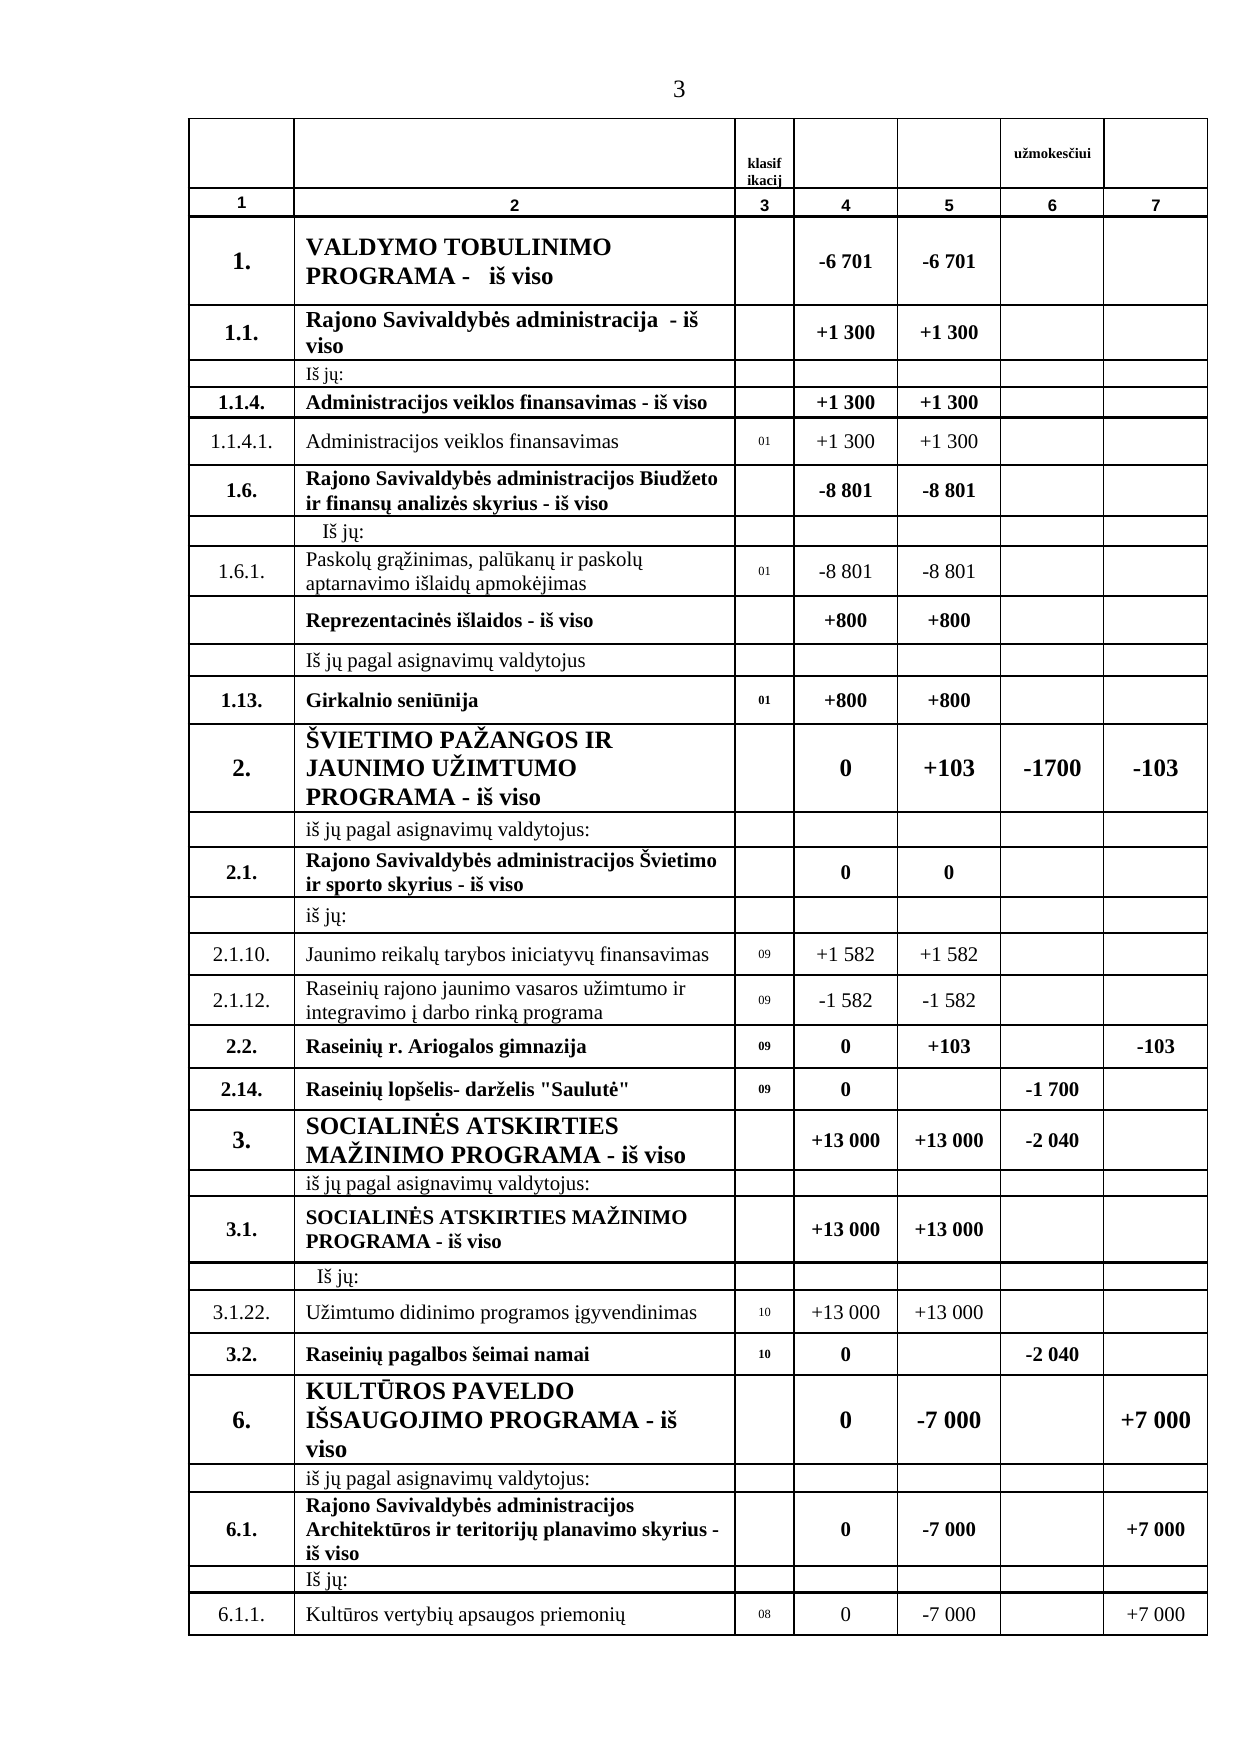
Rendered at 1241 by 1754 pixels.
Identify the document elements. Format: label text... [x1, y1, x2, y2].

table_cell [190, 1465, 294, 1491]
table_cell -103 [1104, 725, 1207, 811]
table_cell 5 [898, 189, 1000, 215]
table_cell Iš jų pagal asignavimų valdytojus [295, 645, 734, 675]
table_cell [1001, 466, 1103, 514]
table_cell [190, 645, 294, 675]
table_cell 08 [736, 1594, 793, 1634]
table_cell -1 582 [898, 976, 1000, 1024]
table_cell 10 [736, 1291, 793, 1332]
table_cell Raseinių lopšelis- darželis "Saulutė" [295, 1069, 734, 1109]
table_cell [736, 1465, 793, 1491]
table_cell [1001, 1465, 1103, 1491]
table_cell [898, 361, 1000, 386]
table_cell [1104, 597, 1207, 643]
table_cell [736, 517, 793, 545]
table_cell Kultūros vertybių apsaugos priemonių [295, 1594, 734, 1634]
table_cell [736, 898, 793, 932]
table_cell -7 000 [898, 1493, 1000, 1565]
table_cell [1001, 361, 1103, 386]
table_cell 0 [795, 1026, 897, 1067]
table_cell [1001, 1171, 1103, 1195]
table_cell 6.1.1. [190, 1594, 294, 1634]
table_cell +103 [898, 725, 1000, 811]
table_cell 0 [795, 1376, 897, 1462]
table_cell Reprezentacinės išlaidos - iš viso [295, 597, 734, 643]
table_cell [898, 1171, 1000, 1195]
table_cell Iš jų: [295, 361, 734, 386]
table_cell +1 300 [795, 306, 897, 359]
table_cell 1.1.4.1. [190, 419, 294, 464]
table_cell [1001, 1376, 1103, 1462]
table_cell 2.14. [190, 1069, 294, 1109]
table_cell Jaunimo reikalų tarybos iniciatyvų finansavimas [295, 934, 734, 974]
table_cell [1104, 1069, 1207, 1109]
table_cell +1 300 [898, 419, 1000, 464]
table_cell 09 [736, 1069, 793, 1109]
table_cell [898, 1069, 1000, 1109]
table_cell 2 [295, 189, 734, 215]
table_cell [736, 645, 793, 675]
table_cell -103 [1104, 1026, 1207, 1067]
table_cell [1104, 388, 1207, 416]
table_cell [1001, 813, 1103, 846]
table_cell -7 000 [898, 1376, 1000, 1462]
table_cell +13 000 [795, 1111, 897, 1168]
table_cell [1104, 848, 1207, 896]
table_cell 0 [795, 1334, 897, 1374]
table_cell Administracijos veiklos finansavimas - iš viso [295, 388, 734, 416]
table_cell [795, 1567, 897, 1591]
table_cell [1001, 645, 1103, 675]
table_cell Rajono Savivaldybės administracijos Architektūros ir teritorijų planavimo skyrius - iš viso [295, 1493, 734, 1565]
table_cell [1104, 547, 1207, 595]
table_cell -7 000 [898, 1594, 1000, 1634]
table_cell [1001, 306, 1103, 359]
table_cell [1104, 1264, 1207, 1289]
table_cell 01 [736, 547, 793, 595]
table_cell [1001, 1197, 1103, 1261]
table_cell [1001, 388, 1103, 416]
table_cell [736, 1567, 793, 1591]
table_cell [1001, 934, 1103, 974]
table_cell +1 300 [898, 388, 1000, 416]
table_cell [1001, 218, 1103, 304]
table_cell -8 801 [795, 466, 897, 514]
table_cell [1104, 1567, 1207, 1591]
table_cell [1001, 848, 1103, 896]
table_cell -6 701 [898, 218, 1000, 304]
table_cell +7 000 [1104, 1594, 1207, 1634]
table_cell [1104, 976, 1207, 1024]
table_cell iš jų pagal asignavimų valdytojus: [295, 1171, 734, 1195]
table_cell +800 [898, 677, 1000, 722]
table_cell [795, 517, 897, 545]
table_cell 0 [795, 848, 897, 896]
table_cell +1 582 [898, 934, 1000, 974]
table_cell [736, 1111, 793, 1168]
table_cell [736, 848, 793, 896]
table_cell 3. [190, 1111, 294, 1168]
table_cell [190, 1171, 294, 1195]
table_cell -8 801 [795, 547, 897, 595]
table_cell [795, 1465, 897, 1491]
table_cell [898, 813, 1000, 846]
table_cell [1104, 1291, 1207, 1332]
table_cell [190, 1567, 294, 1591]
table_cell [1001, 1567, 1103, 1591]
table_cell [1001, 1594, 1103, 1634]
table_cell [1104, 218, 1207, 304]
table_cell iš jų pagal asignavimų valdytojus: [295, 813, 734, 846]
table_cell -8 801 [898, 466, 1000, 514]
table_cell +13 000 [898, 1291, 1000, 1332]
table_cell 6. [190, 1376, 294, 1462]
table_cell [190, 1264, 294, 1289]
table_cell 0 [795, 1069, 897, 1109]
table_cell [898, 1334, 1000, 1374]
table_cell [795, 361, 897, 386]
table_cell -1 700 [1001, 1069, 1103, 1109]
table_cell +1 300 [898, 306, 1000, 359]
table_cell [736, 466, 793, 514]
table_cell 2. [190, 725, 294, 811]
table_cell 0 [795, 725, 897, 811]
table_cell +13 000 [795, 1197, 897, 1261]
table_cell +1 582 [795, 934, 897, 974]
table_cell [1001, 419, 1103, 464]
table_cell [736, 306, 793, 359]
table_cell 1.6. [190, 466, 294, 514]
table_cell -1 582 [795, 976, 897, 1024]
table_header [190, 119, 293, 187]
table_cell [1104, 1111, 1207, 1168]
table_cell 01 [736, 419, 793, 464]
table_cell -8 801 [898, 547, 1000, 595]
table_cell +13 000 [898, 1197, 1000, 1261]
table_cell Iš jų: [295, 517, 734, 545]
table_cell +1 300 [795, 388, 897, 416]
table_cell 6.1. [190, 1493, 294, 1565]
table_cell [1001, 1264, 1103, 1289]
table_cell [795, 645, 897, 675]
table_cell [1001, 976, 1103, 1024]
table_cell 6 [1001, 189, 1103, 215]
table_cell Užimtumo didinimo programos įgyvendinimas [295, 1291, 734, 1332]
table_cell 1.1. [190, 306, 294, 359]
table_cell [1104, 898, 1207, 932]
table_cell [898, 1465, 1000, 1491]
table_cell [736, 1264, 793, 1289]
table_cell VALDYMO TOBULINIMO PROGRAMA - iš viso [295, 218, 734, 304]
table_cell [1001, 547, 1103, 595]
table_cell [1104, 361, 1207, 386]
table_cell [1001, 898, 1103, 932]
table_cell 0 [795, 1594, 897, 1634]
table_cell [1104, 934, 1207, 974]
table_cell [795, 813, 897, 846]
table_cell [898, 1567, 1000, 1591]
table_cell [190, 898, 294, 932]
table_cell 3.1.22. [190, 1291, 294, 1332]
table_cell [736, 1493, 793, 1565]
table_cell KULTŪROS PAVELDO IŠSAUGOJIMO PROGRAMA - iš viso [295, 1376, 734, 1462]
table_cell [736, 1376, 793, 1462]
table_cell [1001, 1493, 1103, 1565]
table_cell [1104, 517, 1207, 545]
table_cell [736, 388, 793, 416]
table_cell [190, 517, 294, 545]
table_cell [736, 218, 793, 304]
table_cell +103 [898, 1026, 1000, 1067]
table_cell 09 [736, 976, 793, 1024]
table_header [295, 119, 734, 187]
table_cell 1.6.1. [190, 547, 294, 595]
table_cell +13 000 [898, 1111, 1000, 1168]
table_cell [898, 898, 1000, 932]
table_cell ŠVIETIMO PAŽANGOS IR JAUNIMO UŽIMTUMO PROGRAMA - iš viso [295, 725, 734, 811]
table_cell -1700 [1001, 725, 1103, 811]
table_cell [898, 517, 1000, 545]
table_cell [1104, 677, 1207, 722]
table_cell [1105, 119, 1207, 187]
table_cell [1104, 645, 1207, 675]
table_cell [1001, 1291, 1103, 1332]
table_cell [795, 898, 897, 932]
table_cell +7 000 [1104, 1493, 1207, 1565]
table_cell Rajono Savivaldybės administracijos Biudžeto ir finansų analizės skyrius - iš viso [295, 466, 734, 514]
table_cell 0 [795, 1493, 897, 1565]
table_cell 09 [736, 934, 793, 974]
table_cell +7 000 [1104, 1376, 1207, 1462]
table_cell [736, 813, 793, 846]
table_cell [795, 1171, 897, 1195]
table_cell 3.2. [190, 1334, 294, 1374]
table_cell [898, 119, 1000, 187]
table_cell 3.1. [190, 1197, 294, 1261]
table_cell [1104, 306, 1207, 359]
table_cell Paskolų grąžinimas, palūkanų ir paskolų aptarnavimo išlaidų apmokėjimas [295, 547, 734, 595]
table_cell -2 040 [1001, 1111, 1103, 1168]
table_cell 3 [736, 189, 793, 215]
table_cell 2.2. [190, 1026, 294, 1067]
table_cell 4 [795, 189, 897, 215]
table_cell [1104, 1171, 1207, 1195]
table_cell Rajono Savivaldybės administracijos Švietimo ir sporto skyrius - iš viso [295, 848, 734, 896]
table_cell [190, 813, 294, 846]
table_cell +800 [898, 597, 1000, 643]
table_cell +800 [795, 597, 897, 643]
table_cell Rajono Savivaldybės administracija - iš viso [295, 306, 734, 359]
table_cell 1.13. [190, 677, 294, 722]
table_cell 09 [736, 1026, 793, 1067]
table_cell Raseinių pagalbos šeimai namai [295, 1334, 734, 1374]
table_cell Raseinių rajono jaunimo vasaros užimtumo ir integravimo į darbo rinką programa [295, 976, 734, 1024]
table_cell -2 040 [1001, 1334, 1103, 1374]
table_cell 1 [190, 189, 293, 215]
table_cell Raseinių r. Ariogalos gimnazija [295, 1026, 734, 1067]
table_cell 0 [898, 848, 1000, 896]
table_cell [190, 361, 294, 386]
table_cell [736, 725, 793, 811]
table_cell +800 [795, 677, 897, 722]
table_header Valstybės funkcijų klasifikacijos kodas [736, 119, 793, 187]
table_cell 2.1.10. [190, 934, 294, 974]
table_cell +1 300 [795, 419, 897, 464]
table_cell [1104, 1465, 1207, 1491]
table_cell [736, 597, 793, 643]
table_cell [1001, 677, 1103, 722]
table_cell 01 [736, 677, 793, 722]
table_cell iš jų: [295, 898, 734, 932]
table_cell 10 [736, 1334, 793, 1374]
table_cell [736, 1171, 793, 1195]
table_cell [1001, 517, 1103, 545]
table_cell [190, 597, 294, 643]
table_cell [1001, 597, 1103, 643]
table_cell [1104, 466, 1207, 514]
table_cell [898, 1264, 1000, 1289]
table_cell užmokesčiui [1001, 119, 1103, 187]
table_cell 7 [1104, 189, 1207, 215]
table_cell [1104, 813, 1207, 846]
table_cell [1104, 1334, 1207, 1374]
table_cell SOCIALINĖS ATSKIRTIES MAŽINIMO PROGRAMA - iš viso [295, 1197, 734, 1261]
table_cell [736, 361, 793, 386]
table_cell 2.1. [190, 848, 294, 896]
table_cell 2.1.12. [190, 976, 294, 1024]
table_cell -6 701 [795, 218, 897, 304]
table_cell [795, 1264, 897, 1289]
table_cell iš jų pagal asignavimų valdytojus: [295, 1465, 734, 1491]
table_cell Iš jų: [295, 1264, 734, 1289]
table_cell Administracijos veiklos finansavimas [295, 419, 734, 464]
table_cell +13 000 [795, 1291, 897, 1332]
table_cell [898, 645, 1000, 675]
table_cell [1001, 1026, 1103, 1067]
table_cell SOCIALINĖS ATSKIRTIES MAŽINIMO PROGRAMA - iš viso [295, 1111, 734, 1168]
table_cell Iš jų: [295, 1567, 734, 1591]
table_header [795, 119, 897, 187]
table_cell 1.1.4. [190, 388, 294, 416]
table_cell [736, 1197, 793, 1261]
table_cell 1. [190, 218, 294, 304]
table_cell [1104, 419, 1207, 464]
table_cell Girkalnio seniūnija [295, 677, 734, 722]
table_cell [1104, 1197, 1207, 1261]
